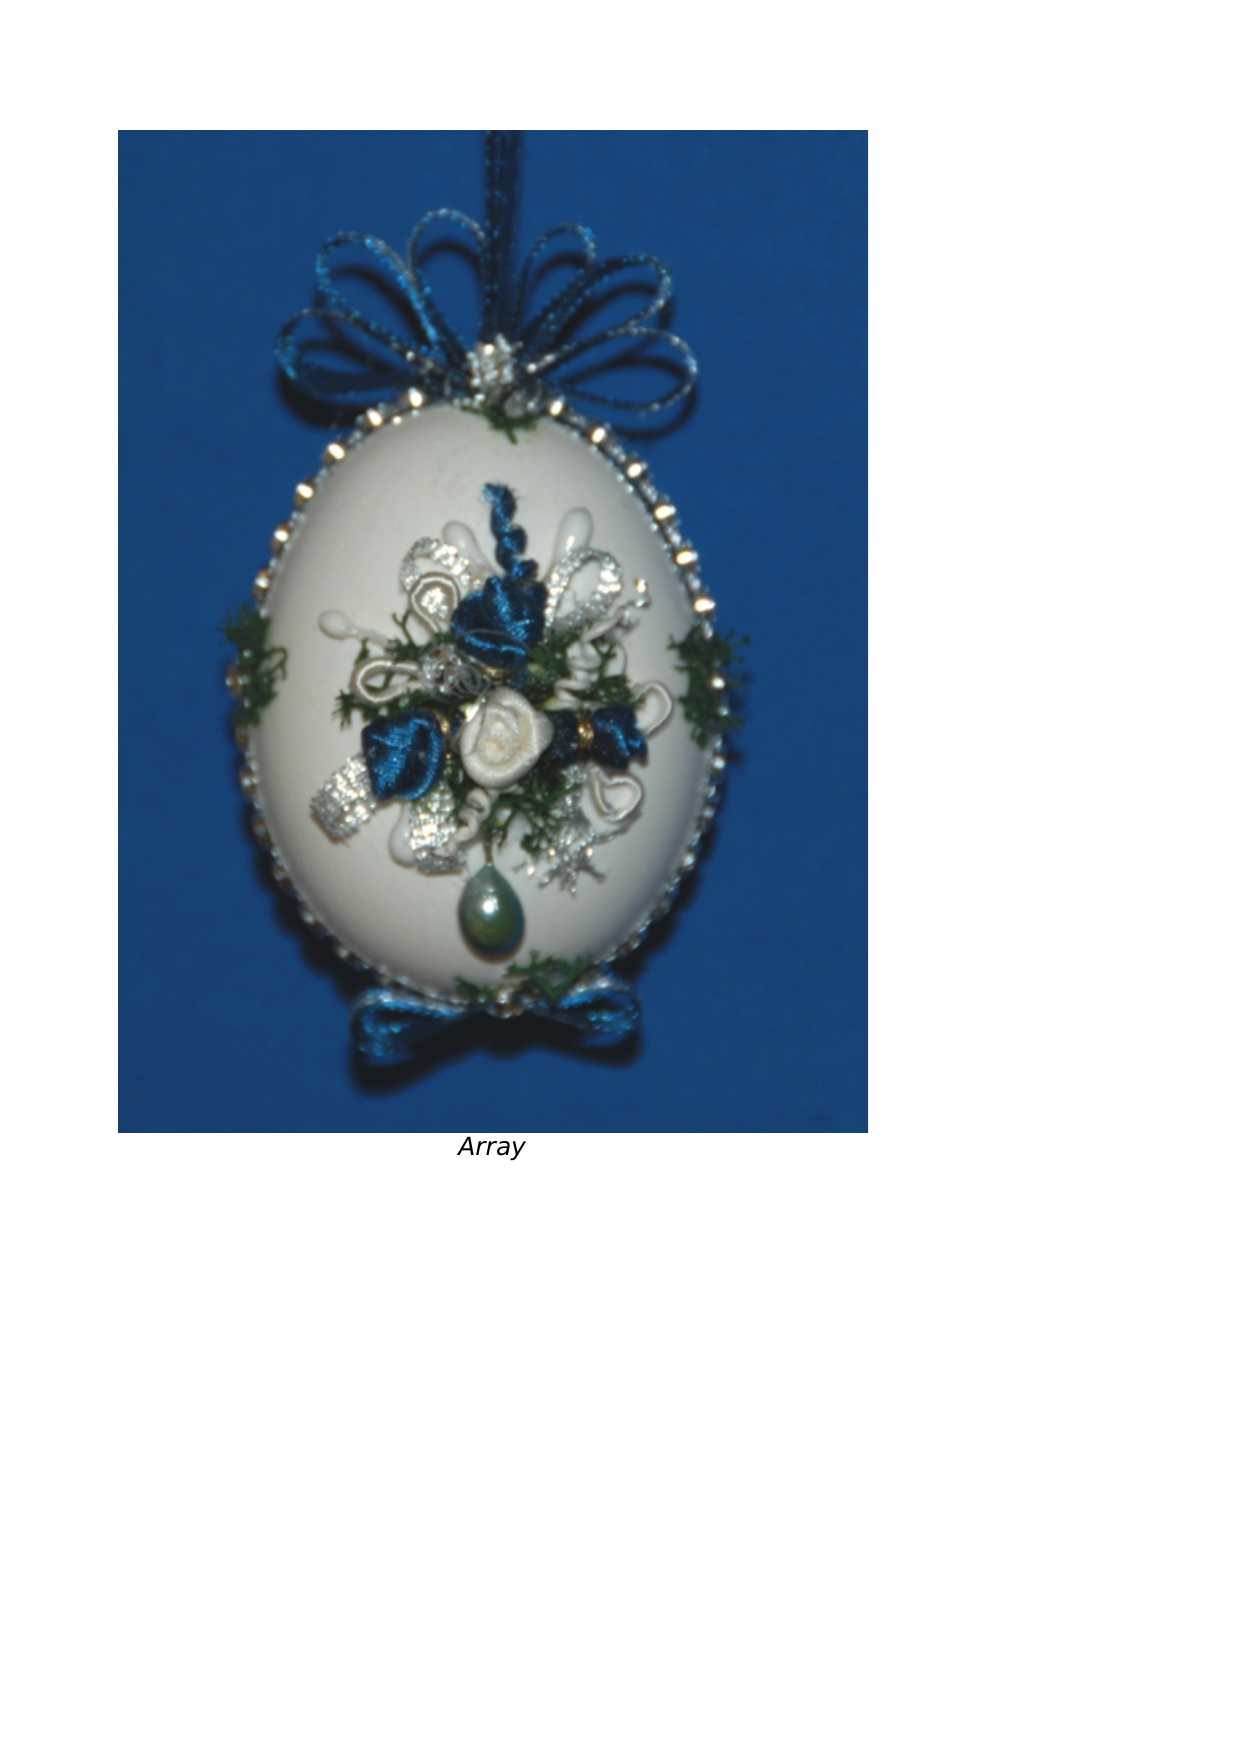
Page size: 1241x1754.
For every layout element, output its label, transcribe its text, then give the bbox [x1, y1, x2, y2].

text Array [118, 1133, 868, 1161]
picture [118, 130, 869, 1133]
